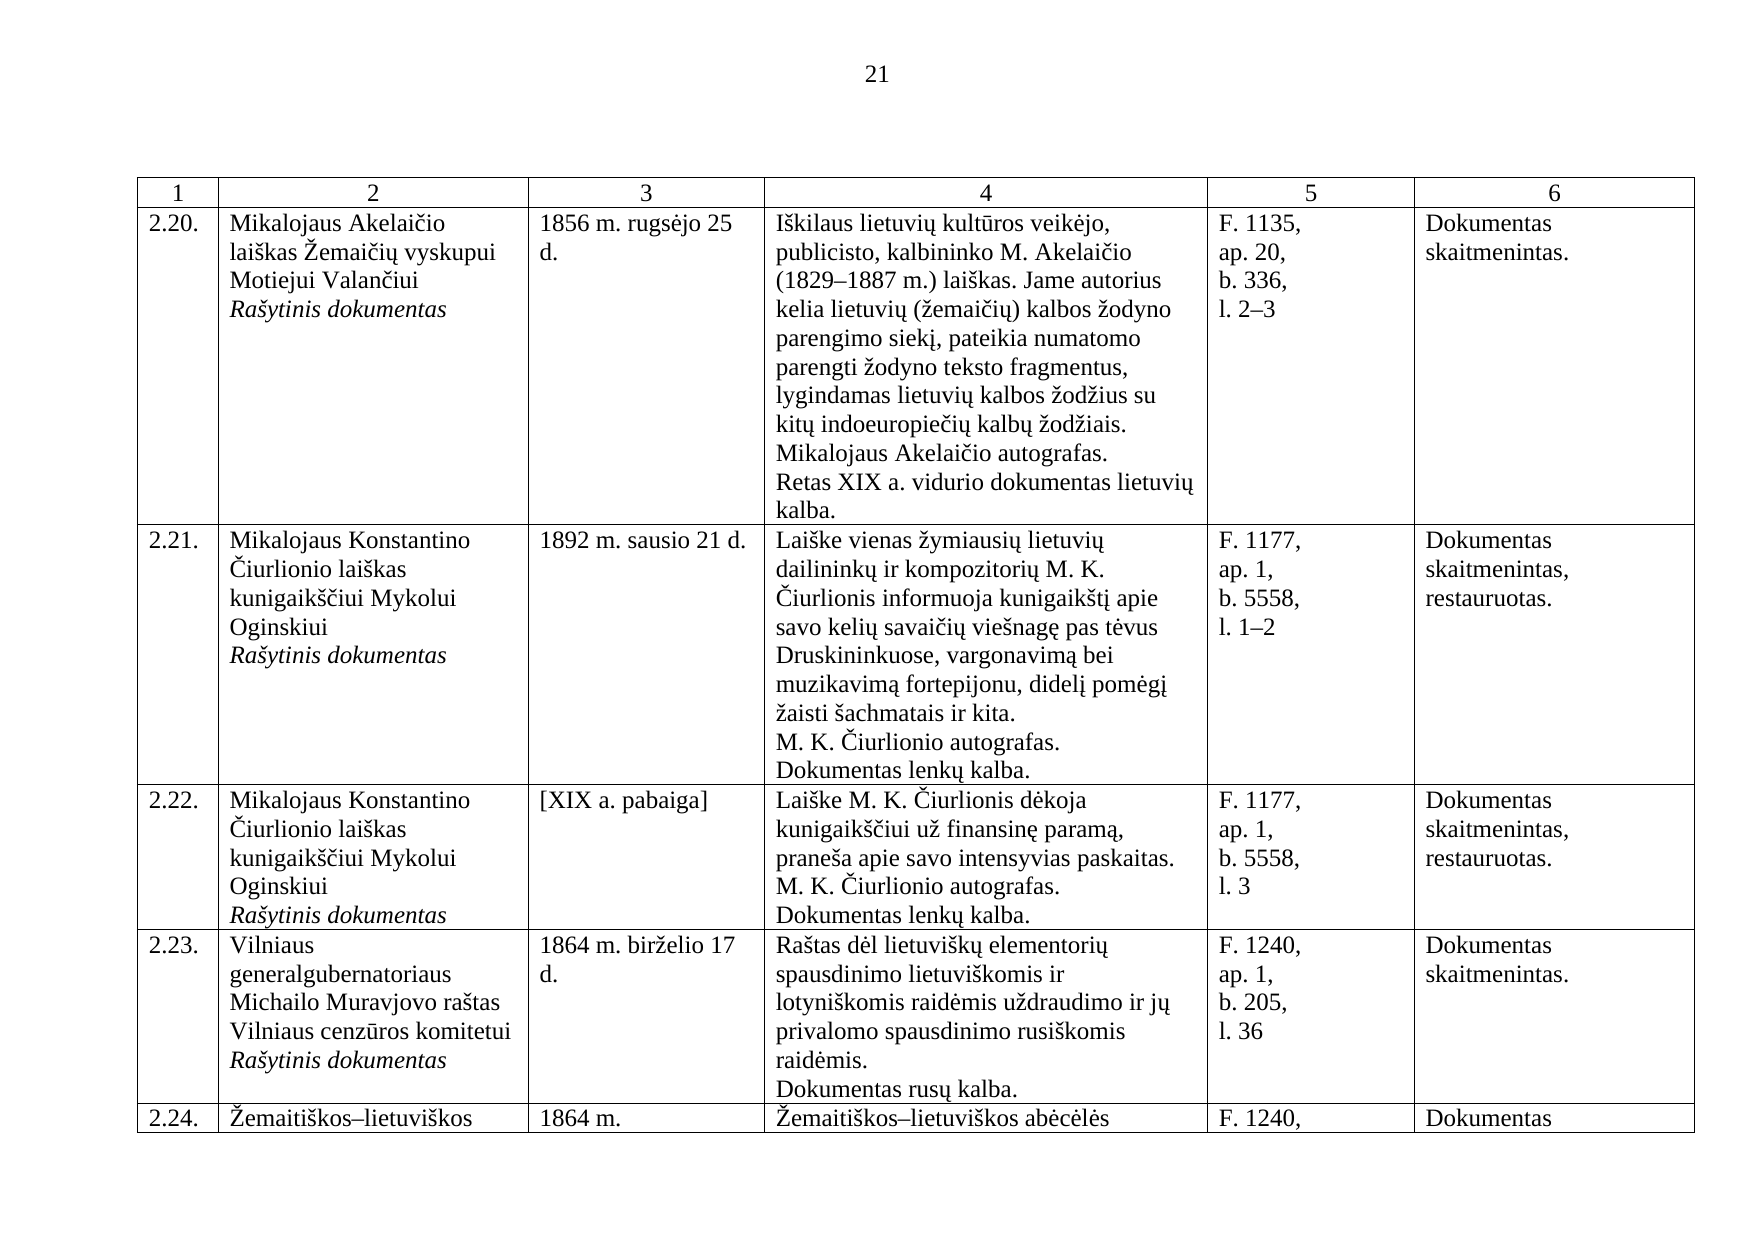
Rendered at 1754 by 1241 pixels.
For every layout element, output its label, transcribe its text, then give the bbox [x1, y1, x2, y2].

table_cell Žemaitiškos–lietuviškos abėcėlės [765, 1104, 1207, 1132]
table_cell 1892 m. sausio 21 d. [529, 525, 764, 784]
table_header 3 [529, 178, 764, 207]
table_cell Dokumentas skaitmenintas. [1415, 930, 1694, 1102]
table_cell Laiške M. K. Čiurlionis dėkoja kunigaikščiui už finansinę paramą, praneša apie savo intensyvias paskaitas. M. K. Čiurlionio autografas. Dokumentas lenkų kalba. [765, 785, 1207, 929]
table_cell [XIX a. pabaiga] [529, 785, 764, 929]
table_cell Dokumentas [1415, 1104, 1694, 1132]
table_cell 2.21. [138, 525, 218, 784]
table_cell 1864 m. birželio 17 d. [529, 930, 764, 1102]
table_cell 1856 m. rugsėjo 25 d. [529, 208, 764, 524]
table_header 6 [1415, 178, 1694, 207]
table_cell F. 1240, ap. 1, b. 205, l. 36 [1208, 930, 1414, 1102]
table_cell Iškilaus lietuvių kultūros veikėjo, publicisto, kalbininko M. Akelaičio (1829–1887 m.) laiškas. Jame autorius kelia lietuvių (žemaičių) kalbos žodyno parengimo siekį, pateikia numatomo parengti žodyno teksto fragmentus, lygindamas lietuvių kalbos žodžius su kitų indoeuropiečių kalbų žodžiais. Mikalojaus Akelaičio autografas. Retas XIX a. vidurio dokumentas lietuvių kalba. [765, 208, 1207, 524]
table_cell Vilniaus generalgubernatoriaus Michailo Muravjovo raštas Vilniaus cenzūros komitetui Rašytinis dokumentas [219, 930, 528, 1102]
table_cell 2.20. [138, 208, 218, 524]
table_cell F. 1240, [1208, 1104, 1414, 1132]
table_header 2 [219, 178, 528, 207]
table_cell F. 1135, ap. 20, b. 336, l. 2–3 [1208, 208, 1414, 524]
table_cell Dokumentas skaitmenintas, restauruotas. [1415, 785, 1694, 929]
table_cell 2.24. [138, 1104, 218, 1132]
table_cell Mikalojaus Akelaičio laiškas Žemaičių vyskupui Motiejui Valančiui Rašytinis dokumentas [219, 208, 528, 524]
table_cell 2.22. [138, 785, 218, 929]
table_cell Mikalojaus Konstantino Čiurlionio laiškas kunigaikščiui Mykolui Oginskiui Rašytinis dokumentas [219, 785, 528, 929]
table_cell Dokumentas skaitmenintas. [1415, 208, 1694, 524]
table_cell 2.23. [138, 930, 218, 1102]
table_header 5 [1208, 178, 1414, 207]
table_cell Laiške vienas žymiausių lietuvių dailininkų ir kompozitorių M. K. Čiurlionis informuoja kunigaikštį apie savo kelių savaičių viešnagę pas tėvus Druskininkuose, vargonavimą bei muzikavimą fortepijonu, didelį pomėgį žaisti šachmatais ir kita. M. K. Čiurlionio autografas. Dokumentas lenkų kalba. [765, 525, 1207, 784]
table_cell Raštas dėl lietuviškų elementorių spausdinimo lietuviškomis ir lotyniškomis raidėmis uždraudimo ir jų privalomo spausdinimo rusiškomis raidėmis. Dokumentas rusų kalba. [765, 930, 1207, 1102]
table_cell Žemaitiškos–lietuviškos [219, 1104, 528, 1132]
table_header 4 [765, 178, 1207, 207]
table_cell Dokumentas skaitmenintas, restauruotas. [1415, 525, 1694, 784]
table_cell F. 1177, ap. 1, b. 5558, l. 3 [1208, 785, 1414, 929]
table_cell 1864 m. [529, 1104, 764, 1132]
table_cell F. 1177, ap. 1, b. 5558, l. 1–2 [1208, 525, 1414, 784]
table_cell Mikalojaus Konstantino Čiurlionio laiškas kunigaikščiui Mykolui Oginskiui Rašytinis dokumentas [219, 525, 528, 784]
table_header 1 [138, 178, 218, 207]
